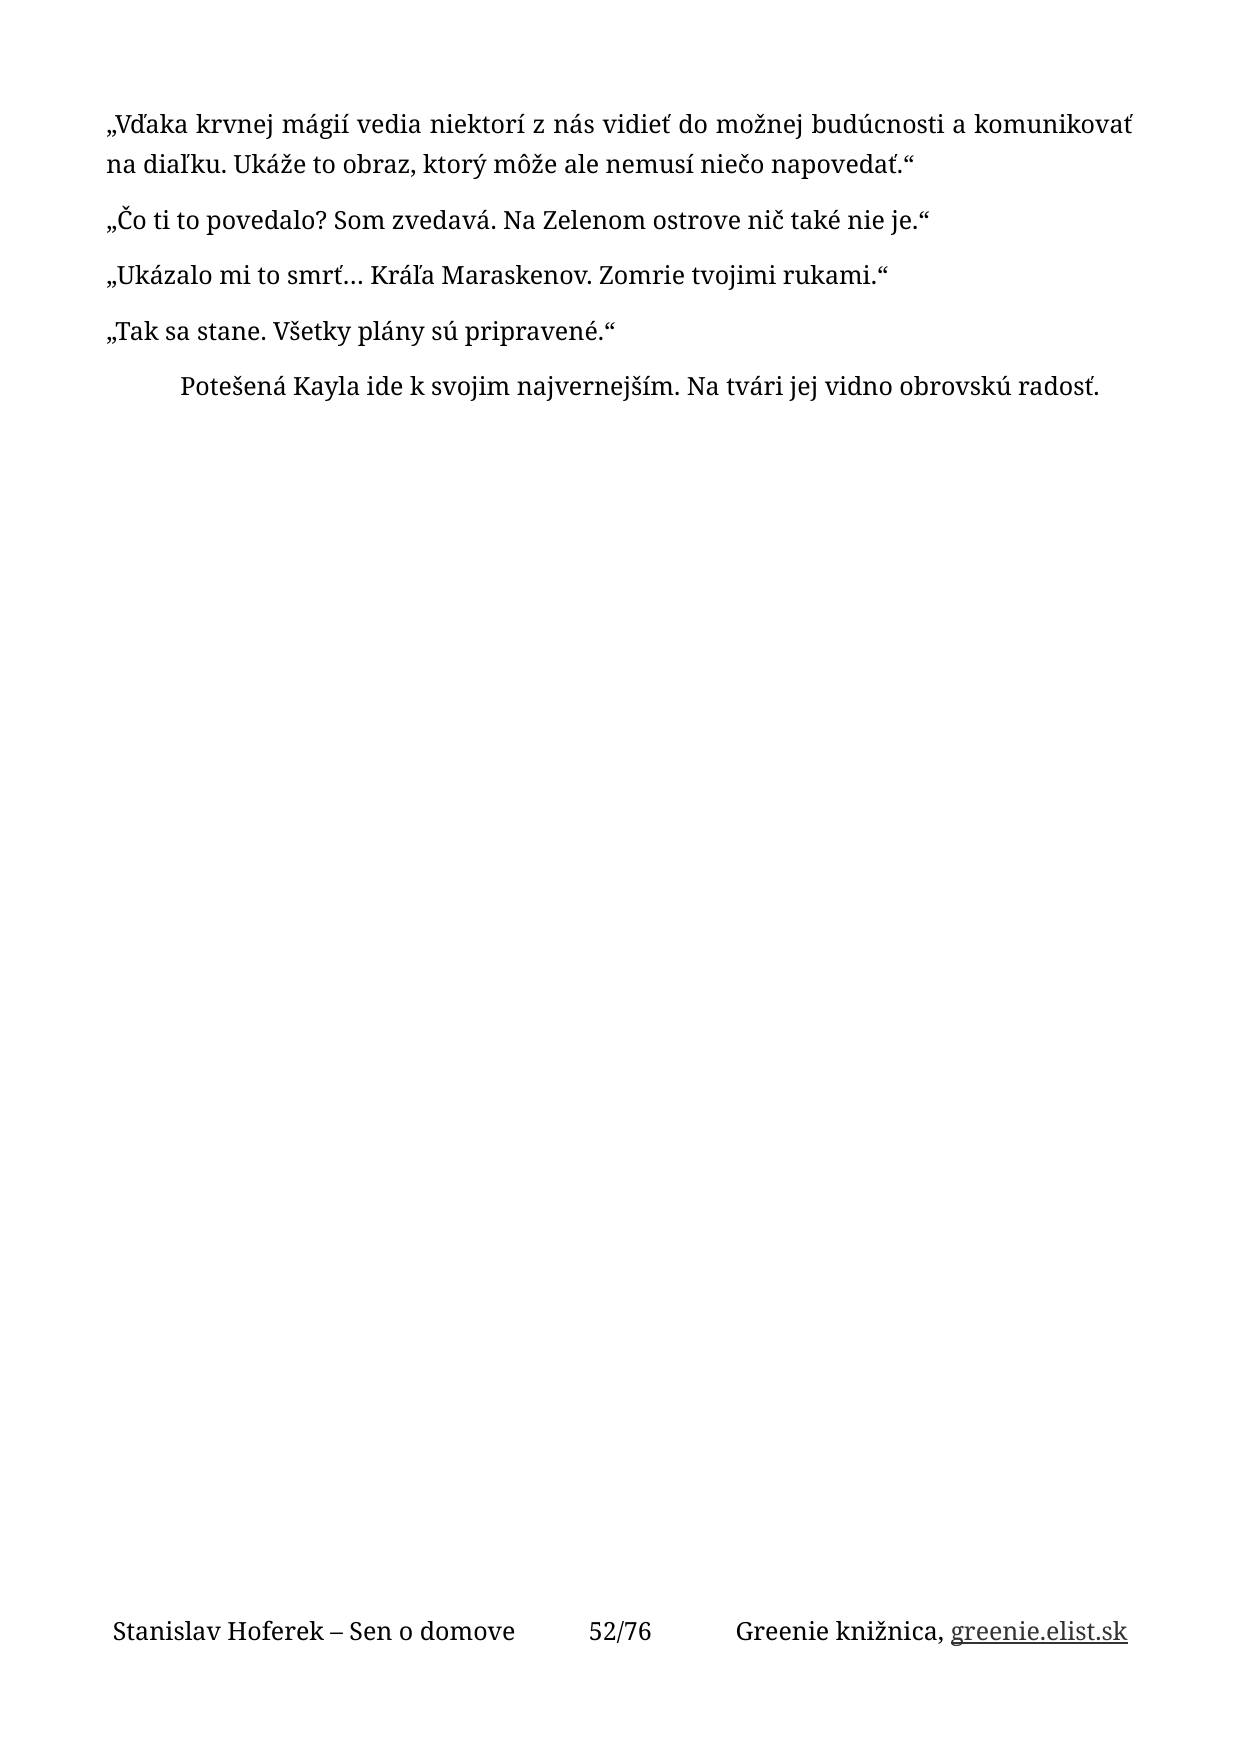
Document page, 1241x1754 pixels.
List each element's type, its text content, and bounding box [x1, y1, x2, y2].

text „Vďaka krvnej mágií vedia niektorí z nás vidieť do možnej budúcnosti a komunikovať na diaľku. Ukáže to obraz, ktorý môže ale nemusí niečo napovedať.“ [106, 106, 1134, 181]
text „Ukázalo mi to smrť… Kráľa Maraskenov. Zomrie tvojimi rukami.“ [106, 258, 1134, 292]
text Potešená Kayla ide k svojim najvernejším. Na tvári jej vidno obrovskú radosť. [106, 369, 1134, 403]
text „Čo ti to povedalo? Som zvedavá. Na Zelenom ostrove nič také nie je.“ [106, 202, 1134, 237]
text „Tak sa stane. Všetky plány sú pripravené.“ [106, 313, 1134, 347]
